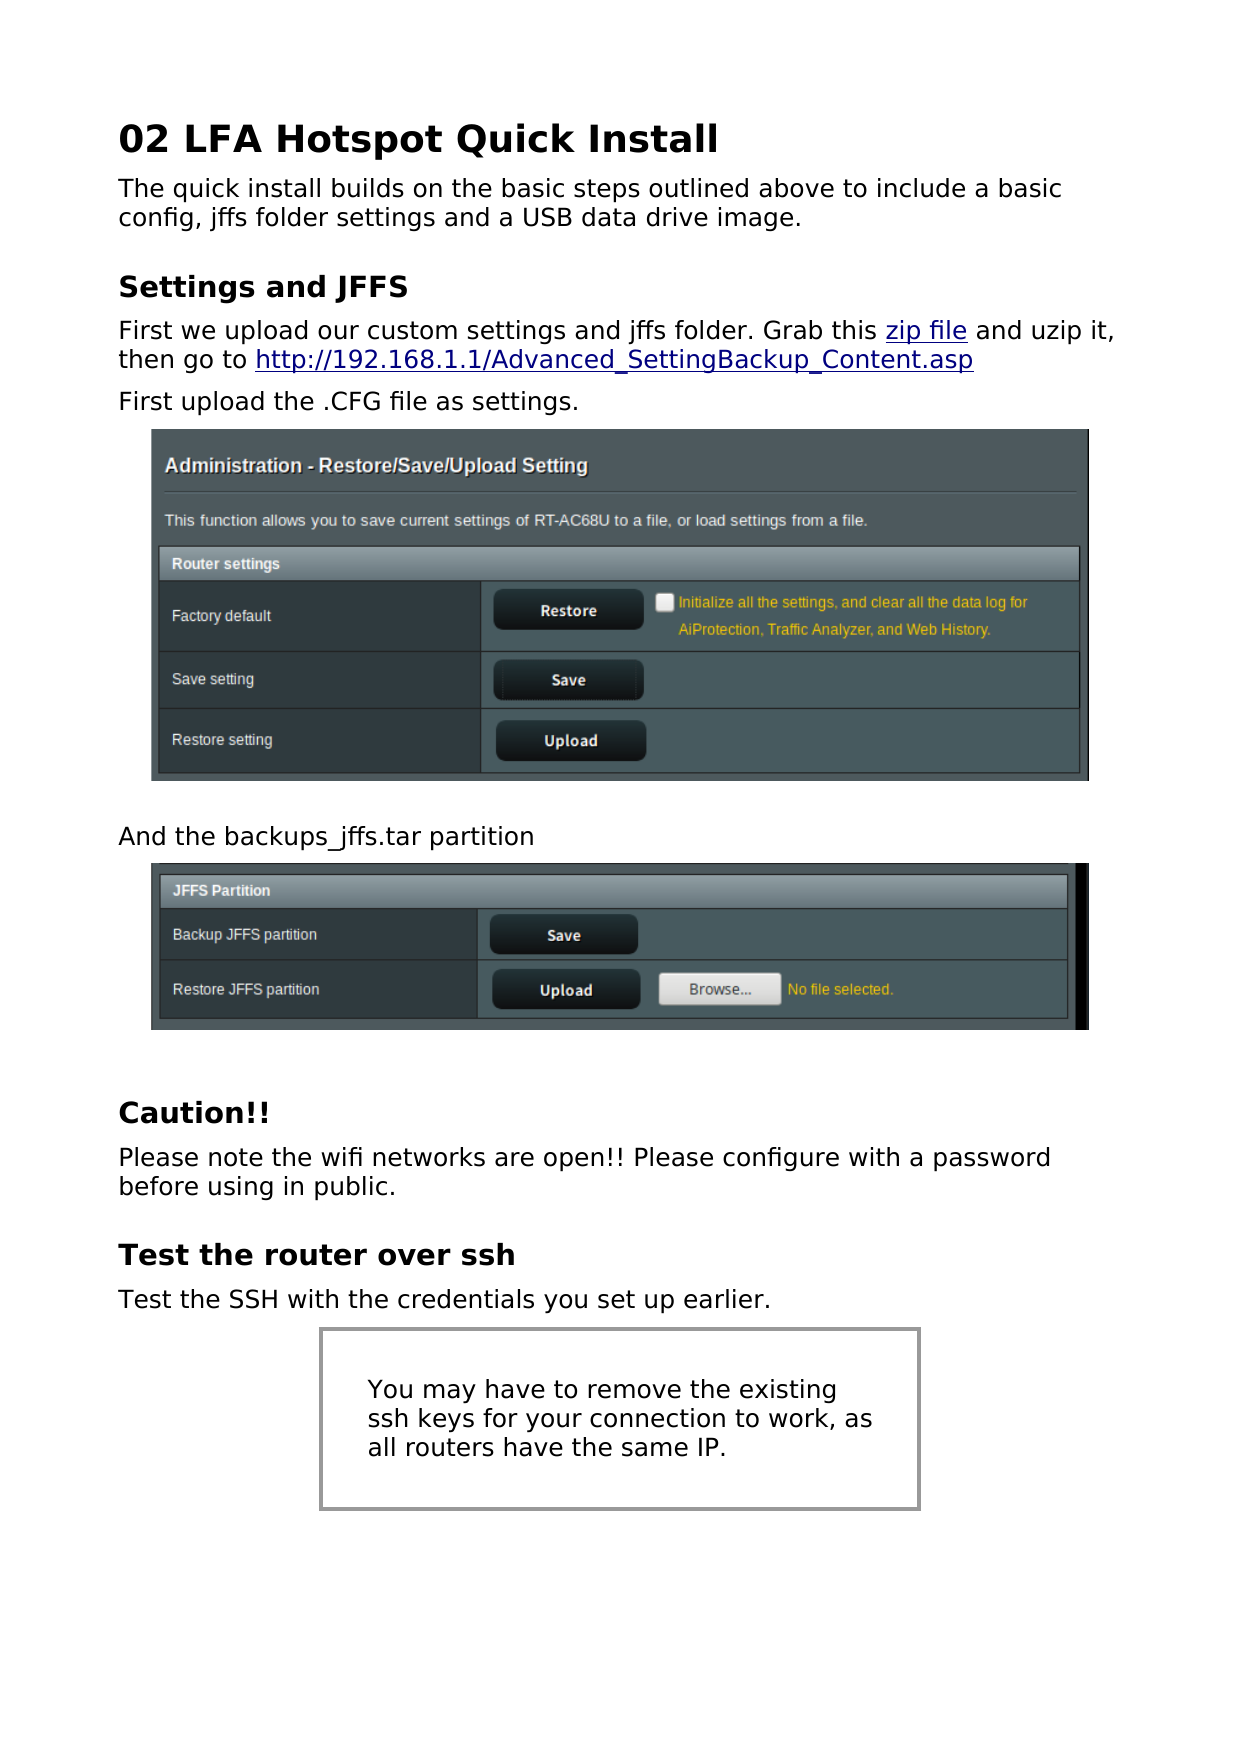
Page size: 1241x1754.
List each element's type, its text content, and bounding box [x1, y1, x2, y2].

text Test the SSH with the credentials you set up earlier. [118, 1285, 1122, 1314]
picture [151, 429, 1089, 781]
text The quick install builds on the basic steps outlined above to include a basic config, jffs folder settings and a USB data drive image. [118, 174, 1122, 233]
subtitle 02 LFA Hotspot Quick Install [118, 118, 1122, 162]
subtitle Settings and JFFS [118, 270, 1122, 304]
subtitle Test the router over ssh [118, 1239, 1122, 1273]
picture [151, 863, 1089, 1030]
subtitle Caution!! [118, 1096, 1122, 1130]
text And the backups_jffs.tar partition [118, 822, 1122, 851]
text First upload the .CFG file as settings. [118, 387, 1122, 417]
text First we upload our custom settings and jffs folder. Grab this zip file and uzip it, then go to http://192.168.1.1/Advanced_SettingBackup_Content.asp [118, 317, 1122, 375]
table_header You may have to remove the existing ssh keys for your connection to work, as all routers have the same IP. [332, 1340, 908, 1498]
text Please note the wifi networks are open!! Please configure with a password before using in public. [118, 1143, 1122, 1201]
